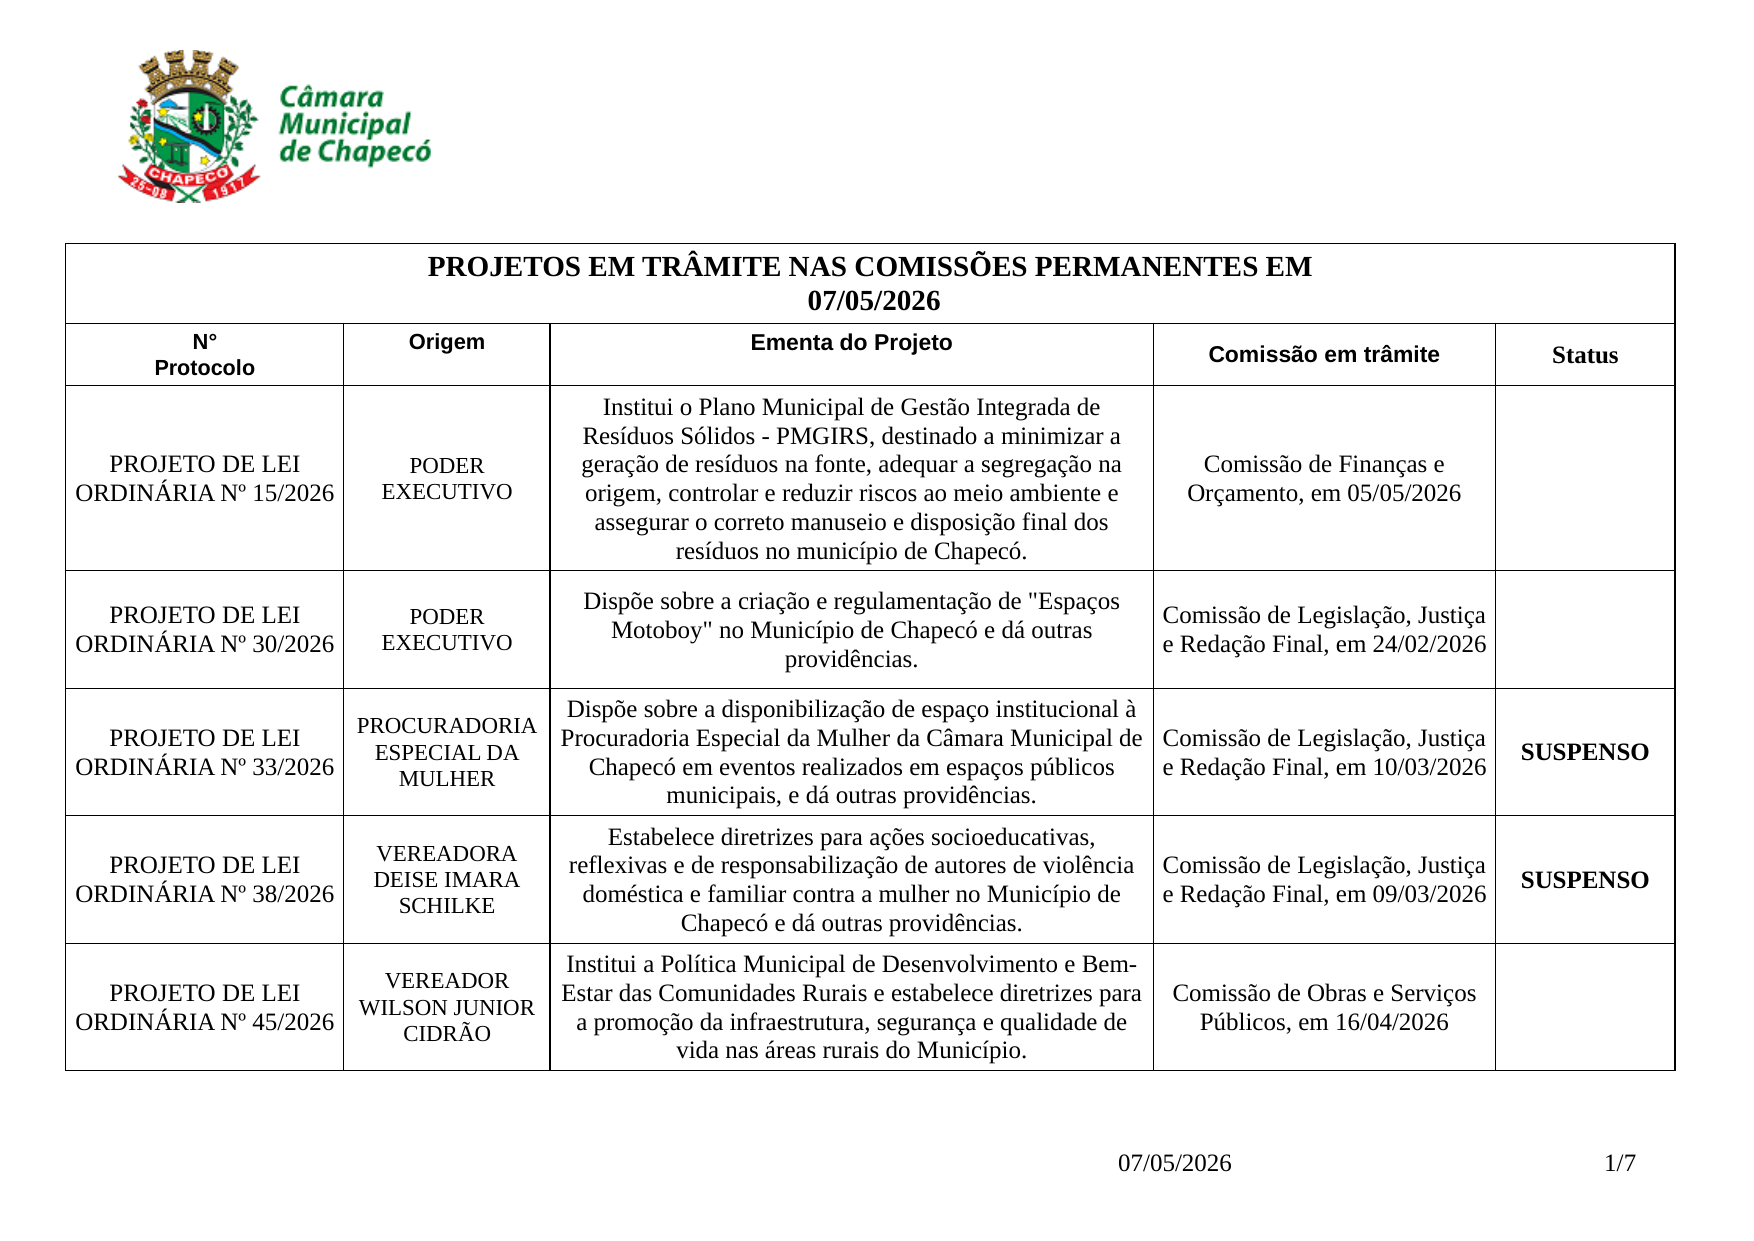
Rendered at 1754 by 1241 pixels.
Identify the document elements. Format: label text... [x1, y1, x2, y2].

table_cell Origem [344, 324, 549, 385]
table_cell PODER EXECUTIVO [344, 386, 549, 570]
table_cell Comissão de Finanças e Orçamento, em 05/05/2026 [1154, 386, 1495, 570]
table_cell [1496, 944, 1674, 1070]
picture [118, 50, 431, 203]
table_cell Status [1496, 324, 1674, 385]
table_cell Comissão de Legislação, Justiça e Redação Final, em 24/02/2026 [1154, 571, 1495, 687]
table_cell N° Protocolo [66, 324, 343, 385]
table_cell VEREADOR WILSON JUNIOR CIDRÃO [344, 944, 549, 1070]
table_cell Ementa do Projeto [551, 324, 1153, 385]
table_cell Comissão de Legislação, Justiça e Redação Final, em 09/03/2026 [1154, 816, 1495, 942]
table_cell Comissão de Legislação, Justiça e Redação Final, em 10/03/2026 [1154, 689, 1495, 815]
table_cell [1496, 386, 1674, 570]
table_cell PODER EXECUTIVO [344, 571, 549, 687]
table_cell SUSPENSO [1496, 816, 1674, 942]
table_cell PROJETO DE LEI ORDINÁRIA Nº 33/2026 [66, 689, 343, 815]
table_cell PROJETO DE LEI ORDINÁRIA Nº 45/2026 [66, 944, 343, 1070]
table_cell Comissão em trâmite [1154, 324, 1495, 385]
table_cell Comissão de Obras e Serviços Públicos, em 16/04/2026 [1154, 944, 1495, 1070]
table_header PROJETOS EM TRÂMITE NAS COMISSÕES PERMANENTES EM 07/05/2026 [66, 244, 1674, 322]
table_cell Dispõe sobre a disponibilização de espaço institucional à Procuradoria Especial da Mulher da Câmara Municipal de Chapecó em eventos realizados em espaços públicos municipais, e dá outras providências. [551, 689, 1153, 815]
table_cell PROJETO DE LEI ORDINÁRIA Nº 30/2026 [66, 571, 343, 687]
table_cell Institui o Plano Municipal de Gestão Integrada de Resíduos Sólidos - PMGIRS, destinado a minimizar a geração de resíduos na fonte, adequar a segregação na origem, controlar e reduzir riscos ao meio ambiente e assegurar o correto manuseio e disposição final dos resíduos no município de Chapecó. [551, 386, 1153, 570]
table_cell Institui a Política Municipal de Desenvolvimento e Bem-Estar das Comunidades Rurais e estabelece diretrizes para a promoção da infraestrutura, segurança e qualidade de vida nas áreas rurais do Município. [551, 944, 1153, 1070]
table_cell Estabelece diretrizes para ações socioeducativas, reflexivas e de responsabilização de autores de violência doméstica e familiar contra a mulher no Município de Chapecó e dá outras providências. [551, 816, 1153, 942]
table_cell Dispõe sobre a criação e regulamentação de "Espaços Motoboy" no Município de Chapecó e dá outras providências. [551, 571, 1153, 687]
table_cell [1496, 571, 1674, 687]
table_cell PROJETO DE LEI ORDINÁRIA Nº 38/2026 [66, 816, 343, 942]
table_cell VEREADORA DEISE IMARA SCHILKE [344, 816, 549, 942]
table_cell PROJETO DE LEI ORDINÁRIA Nº 15/2026 [66, 386, 343, 570]
table_cell SUSPENSO [1496, 689, 1674, 815]
table_cell PROCURADORIA ESPECIAL DA MULHER [344, 689, 549, 815]
